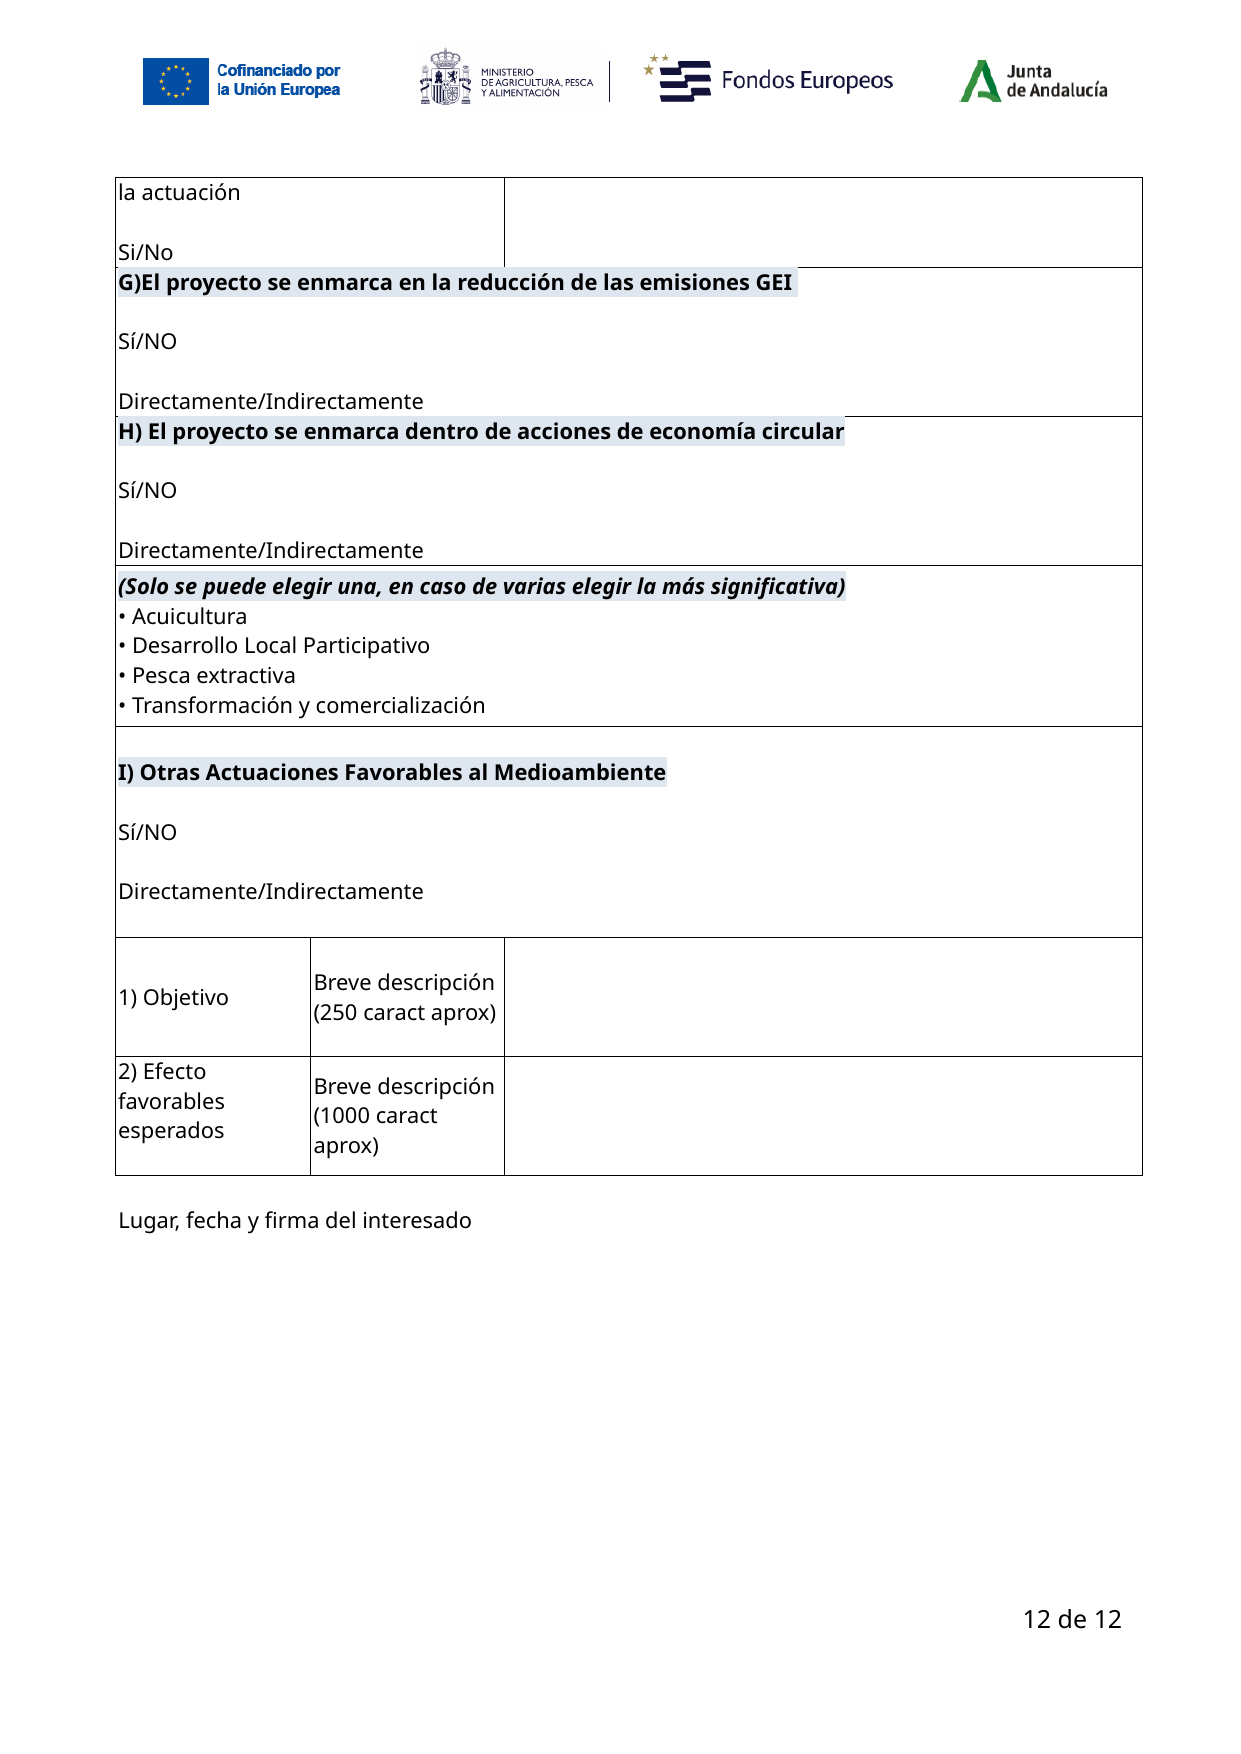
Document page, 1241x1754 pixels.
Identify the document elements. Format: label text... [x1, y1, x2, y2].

table_cell 1) Objetivo [116, 938, 310, 1056]
table_cell G)El proyecto se enmarca en la reducción de las emisiones GEI Sí/NO Directamente/Indirectamente [116, 268, 1142, 416]
table_cell 2) Efecto favorables esperados [116, 1057, 310, 1175]
table_cell Breve descripción (250 caract aprox) [311, 938, 504, 1056]
picture [1029, 36, 1127, 129]
picture [416, 41, 914, 115]
table_cell [505, 938, 1142, 1056]
table_cell H) El proyecto se enmarca dentro de acciones de economía circular Sí/NO Directamente/Indirectamente [116, 417, 1142, 565]
table_cell (Solo se puede elegir una, en caso de varias elegir la más significativa) • Acuicultura • Desarrollo Local Participativo • Pesca extractiva • Transformación y comercialización [116, 566, 1142, 726]
table_cell Breve descripción (1000 caract aprox) [311, 1057, 504, 1175]
text Lugar, fecha y firma del interesado [118, 1205, 1122, 1235]
table_cell la actuación Si/No [116, 178, 504, 267]
table_cell [505, 1057, 1142, 1175]
table_cell I) Otras Actuaciones Favorables al Medioambiente Sí/NO Directamente/Indirectamente [116, 727, 1142, 937]
table_cell [505, 178, 1142, 267]
picture [157, 53, 299, 141]
